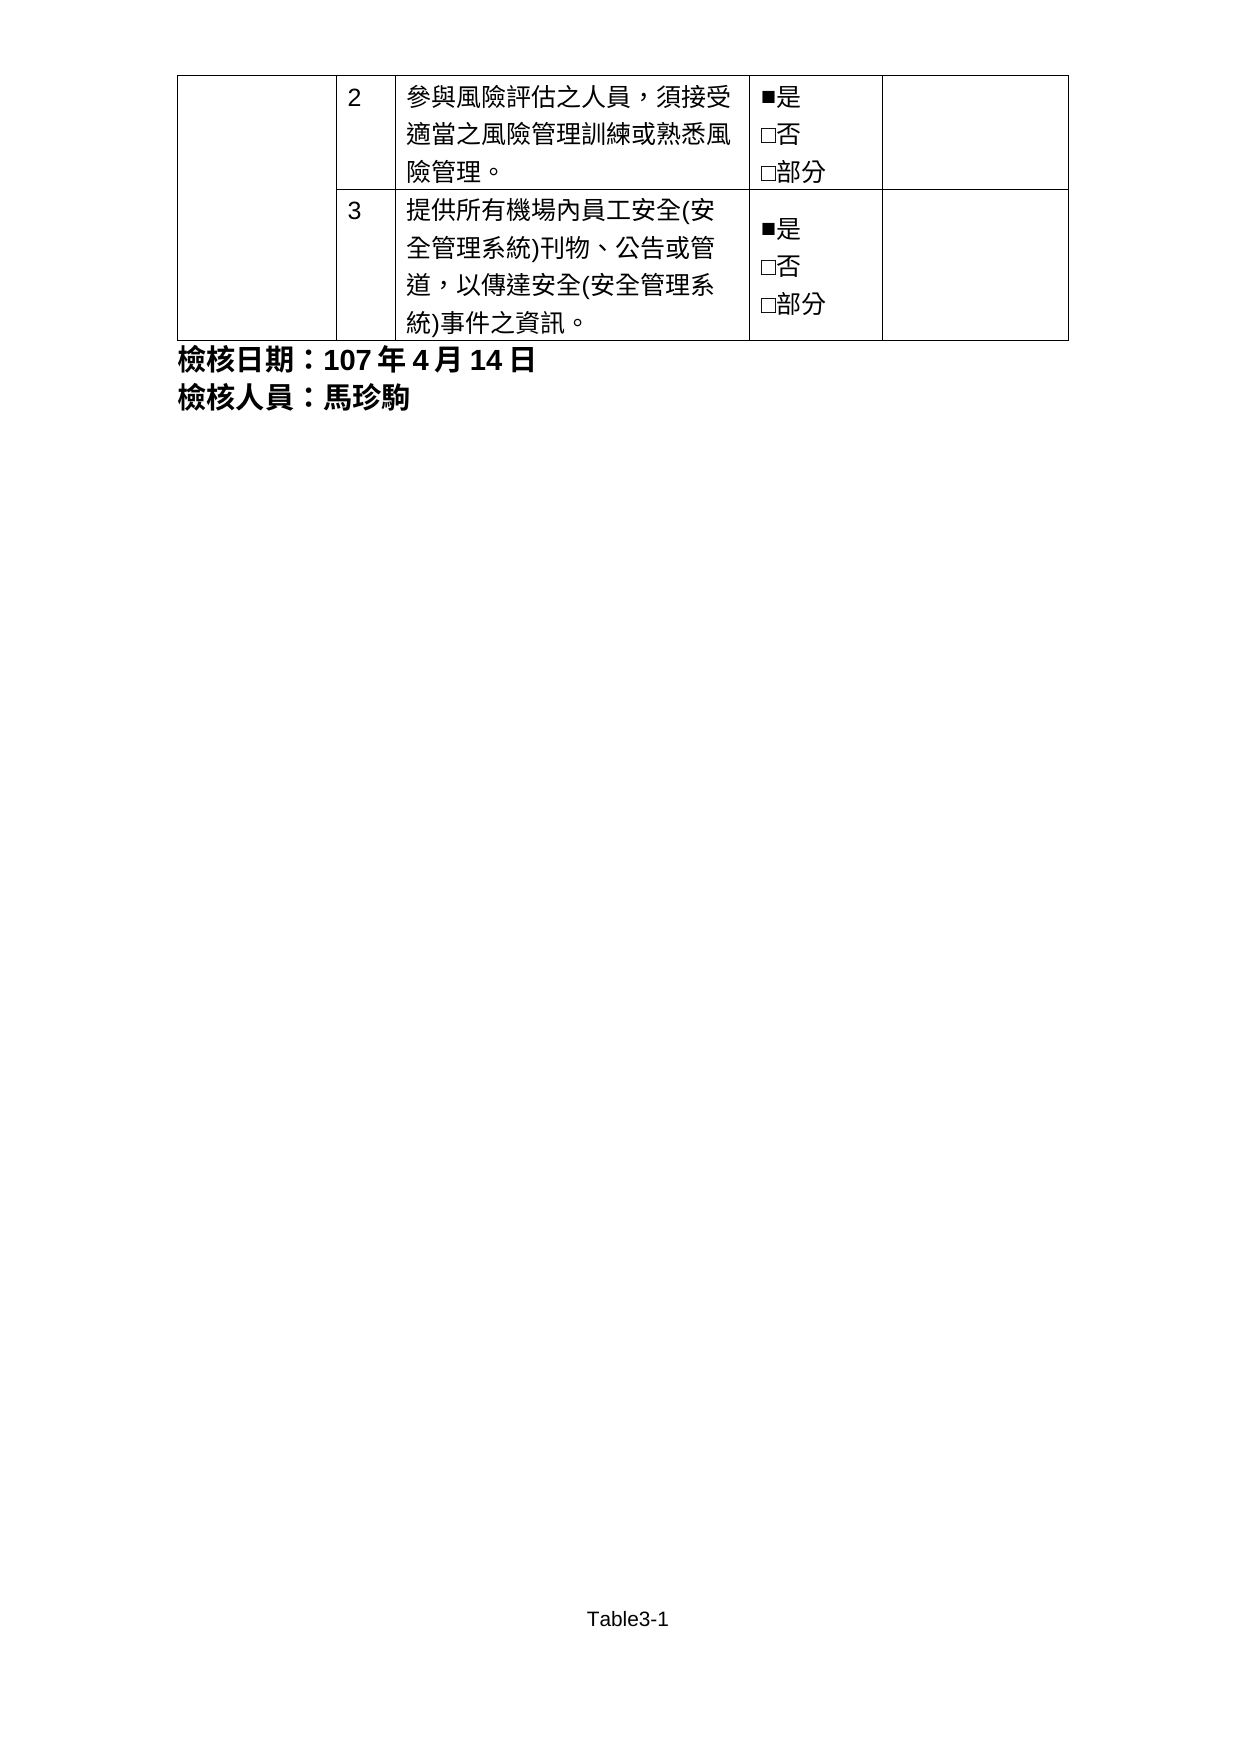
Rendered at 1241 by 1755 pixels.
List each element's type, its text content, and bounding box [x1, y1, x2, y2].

table_cell ■是 □否 □部分 [750, 190, 882, 339]
table_cell [178, 76, 336, 339]
table_cell 2 [337, 76, 395, 188]
text 檢核日期：107年4月14日 [177, 341, 1063, 378]
table_cell 3 [337, 190, 395, 339]
text 檢核人員：馬珍駒 [177, 378, 1063, 416]
table_cell 提供所有機場內員工安全(安全管理系統)刊物、公告或管道，以傳達安全(安全管理系統)事件之資訊。 [396, 190, 749, 339]
table_cell 參與風險評估之人員，須接受適當之風險管理訓練或熟悉風險管理。 [396, 76, 749, 188]
table_cell [883, 76, 1068, 188]
table_cell ■是 □否 □部分 [750, 76, 882, 188]
table_cell [883, 190, 1068, 339]
